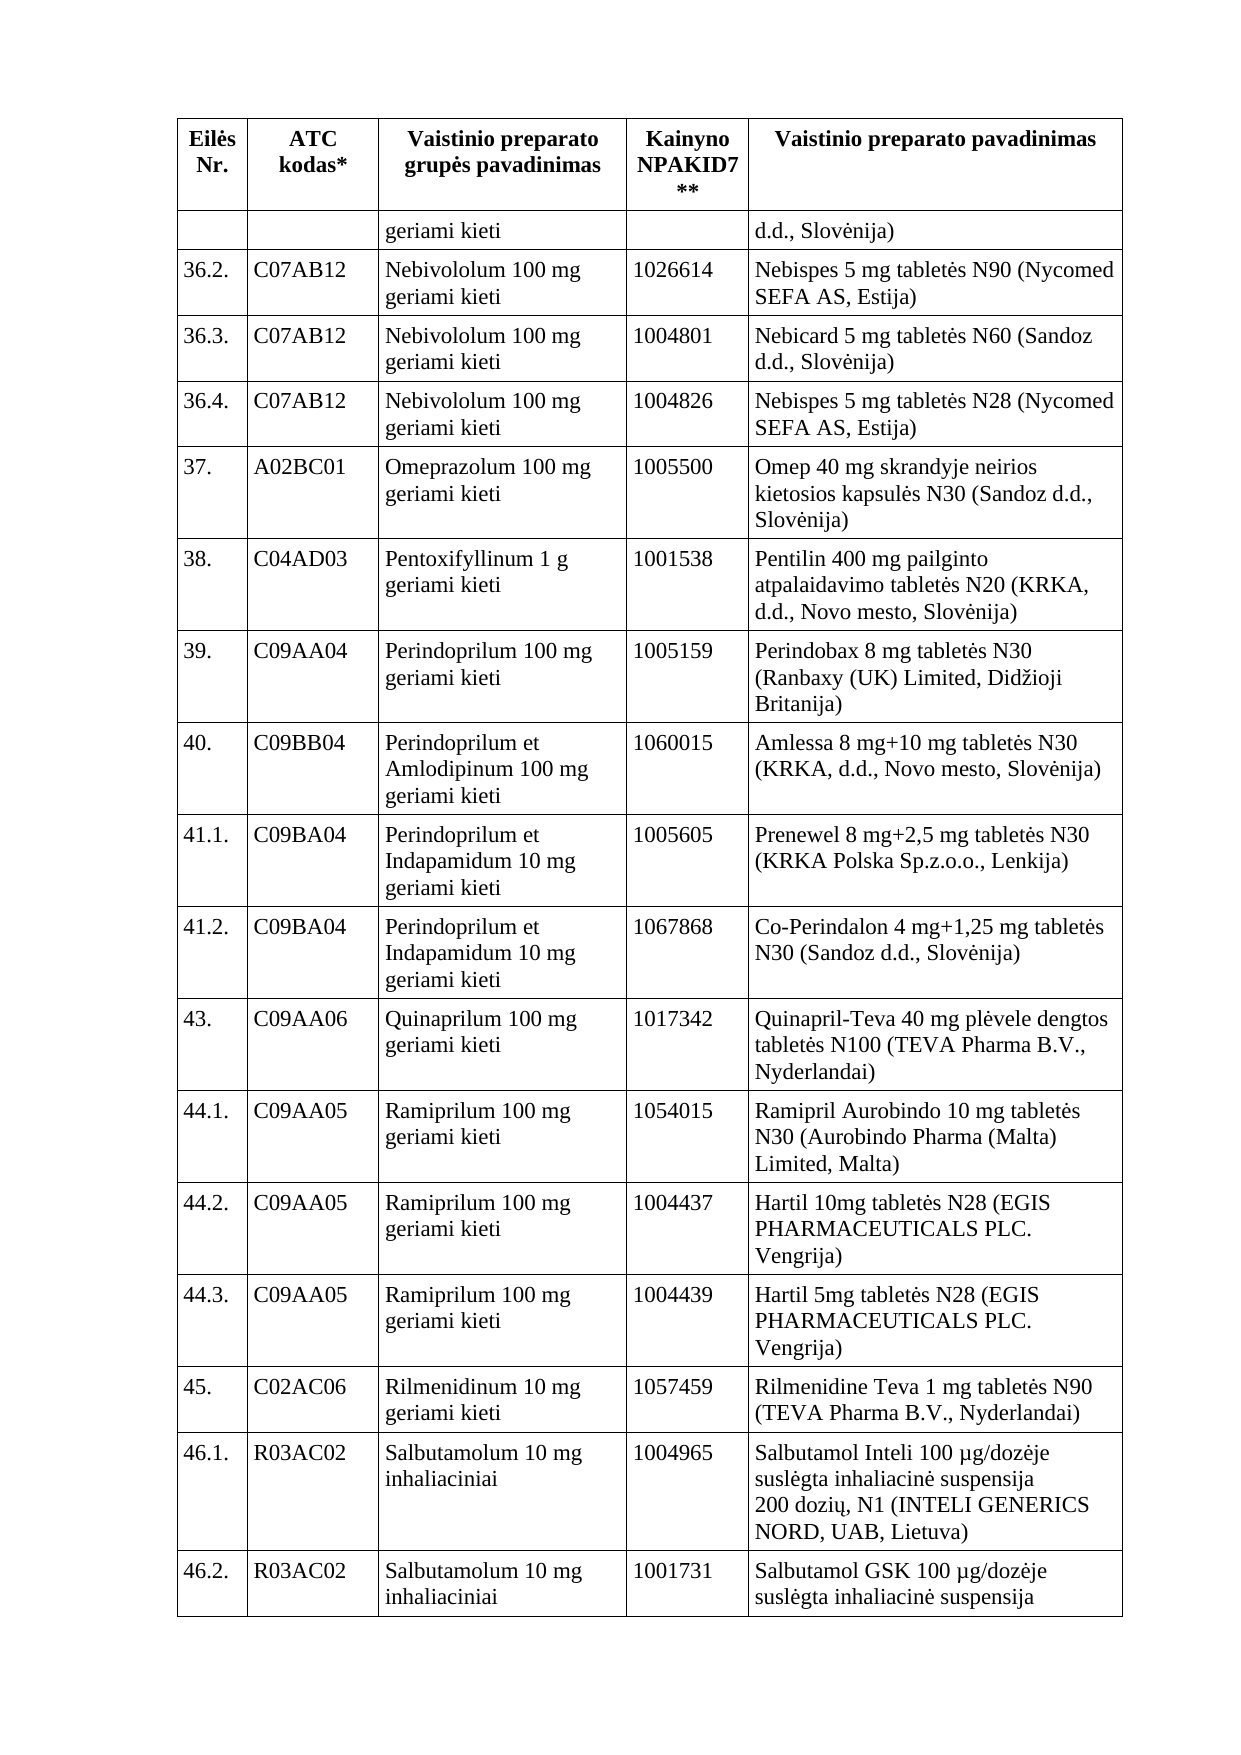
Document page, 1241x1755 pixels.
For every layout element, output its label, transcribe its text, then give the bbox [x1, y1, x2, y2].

table_cell Nebivololum 100 mg geriami kieti [379, 382, 626, 446]
table_cell Salbutamolum 10 mg inhaliaciniai [379, 1433, 626, 1550]
table_cell Hartil 10mg tabletės N28 (EGIS PHARMACEUTICALS PLC. Vengrija) [749, 1183, 1122, 1274]
table_cell 1001538 [627, 539, 748, 630]
table_cell 41.1. [178, 815, 247, 906]
table_cell 44.1. [178, 1091, 247, 1182]
table_cell C09AA05 [248, 1275, 378, 1366]
table_cell 1005500 [627, 447, 748, 538]
table_cell 37. [178, 447, 247, 538]
table_cell 38. [178, 539, 247, 630]
table_cell Pentoxifyllinum 1 g geriami kieti [379, 539, 626, 630]
table_header Vaistinio preparato pavadinimas [749, 119, 1122, 210]
table_cell [627, 211, 748, 249]
table_cell Co-Perindalon 4 mg+1,25 mg tabletės N30 (Sandoz d.d., Slovėnija) [749, 907, 1122, 998]
table_cell 46.2. [178, 1551, 247, 1616]
table_cell Nebispes 5 mg tabletės N28 (Nycomed SEFA AS, Estija) [749, 382, 1122, 446]
table_cell 1017342 [627, 999, 748, 1090]
table_cell C09AA05 [248, 1183, 378, 1274]
table_cell Nebispes 5 mg tabletės N90 (Nycomed SEFA AS, Estija) [749, 250, 1122, 315]
table_cell Omeprazolum 100 mg geriami kieti [379, 447, 626, 538]
table_cell Ramiprilum 100 mg geriami kieti [379, 1183, 626, 1274]
table_cell 36.3. [178, 316, 247, 381]
table_cell Ramiprilum 100 mg geriami kieti [379, 1091, 626, 1182]
table_cell R03AC02 [248, 1433, 378, 1550]
table_cell Nebicard 5 mg tabletės N60 (Sandoz d.d., Slovėnija) [749, 316, 1122, 381]
table_cell Amlessa 8 mg+10 mg tabletės N30 (KRKA, d.d., Novo mesto, Slovėnija) [749, 723, 1122, 814]
table_cell 1004801 [627, 316, 748, 381]
table_cell 39. [178, 631, 247, 722]
table_cell C04AD03 [248, 539, 378, 630]
table_cell Salbutamol Inteli 100 µg/dozėje suslėgta inhaliacinė suspensija 200 dozių, N1 (INTELI GENERICS NORD, UAB, Lietuva) [749, 1433, 1122, 1550]
table_cell geriami kieti [379, 211, 626, 249]
table_cell 45. [178, 1367, 247, 1432]
table_cell C09BA04 [248, 907, 378, 998]
table_cell 46.1. [178, 1433, 247, 1550]
table_cell Prenewel 8 mg+2,5 mg tabletės N30 (KRKA Polska Sp.z.o.o., Lenkija) [749, 815, 1122, 906]
table_cell C09BB04 [248, 723, 378, 814]
table_cell C02AC06 [248, 1367, 378, 1432]
table_cell Perindobax 8 mg tabletės N30 (Ranbaxy (UK) Limited, Didžioji Britanija) [749, 631, 1122, 722]
table_cell Ramiprilum 100 mg geriami kieti [379, 1275, 626, 1366]
table_header Vaistinio preparato grupės pavadinimas [379, 119, 626, 210]
table_cell 44.3. [178, 1275, 247, 1366]
table_cell 1004965 [627, 1433, 748, 1550]
table_cell Salbutamol GSK 100 µg/dozėje suslėgta inhaliacinė suspensija [749, 1551, 1122, 1616]
table_cell Perindoprilum et Amlodipinum 100 mg geriami kieti [379, 723, 626, 814]
table_cell 1060015 [627, 723, 748, 814]
table_cell Quinapril-Teva 40 mg plėvele dengtos tabletės N100 (TEVA Pharma B.V., Nyderlandai) [749, 999, 1122, 1090]
table_cell Pentilin 400 mg pailginto atpalaidavimo tabletės N20 (KRKA, d.d., Novo mesto, Slovėnija) [749, 539, 1122, 630]
table_cell Rilmenidinum 10 mg geriami kieti [379, 1367, 626, 1432]
table_cell C07AB12 [248, 316, 378, 381]
table_cell Ramipril Aurobindo 10 mg tabletės N30 (Aurobindo Pharma (Malta) Limited, Malta) [749, 1091, 1122, 1182]
table_cell Perindoprilum et Indapamidum 10 mg geriami kieti [379, 815, 626, 906]
table_cell C09BA04 [248, 815, 378, 906]
table_header ATC kodas* [248, 119, 378, 210]
table_cell Perindoprilum 100 mg geriami kieti [379, 631, 626, 722]
table_cell 1005605 [627, 815, 748, 906]
table_cell Hartil 5mg tabletės N28 (EGIS PHARMACEUTICALS PLC. Vengrija) [749, 1275, 1122, 1366]
table_cell Omep 40 mg skrandyje neirios kietosios kapsulės N30 (Sandoz d.d., Slovėnija) [749, 447, 1122, 538]
table_cell 44.2. [178, 1183, 247, 1274]
table_cell Perindoprilum et Indapamidum 10 mg geriami kieti [379, 907, 626, 998]
table_cell Rilmenidine Teva 1 mg tabletės N90 (TEVA Pharma B.V., Nyderlandai) [749, 1367, 1122, 1432]
table_header Kainyno NPAKID7** [627, 119, 748, 210]
table_cell 1026614 [627, 250, 748, 315]
table_cell A02BC01 [248, 447, 378, 538]
table_cell [178, 211, 247, 249]
table_cell Salbutamolum 10 mg inhaliaciniai [379, 1551, 626, 1616]
table_cell 1004826 [627, 382, 748, 446]
table_cell 1004437 [627, 1183, 748, 1274]
table_cell 1001731 [627, 1551, 748, 1616]
table_cell C07AB12 [248, 382, 378, 446]
table_cell R03AC02 [248, 1551, 378, 1616]
table_cell 1004439 [627, 1275, 748, 1366]
table_cell Nebivololum 100 mg geriami kieti [379, 250, 626, 315]
table_cell Quinaprilum 100 mg geriami kieti [379, 999, 626, 1090]
table_header Eilės Nr. [178, 119, 247, 210]
table_cell 36.4. [178, 382, 247, 446]
table_cell 43. [178, 999, 247, 1090]
table_cell 1054015 [627, 1091, 748, 1182]
table_cell 1067868 [627, 907, 748, 998]
table_cell 40. [178, 723, 247, 814]
table_cell C07AB12 [248, 250, 378, 315]
table_cell C09AA05 [248, 1091, 378, 1182]
table_cell Nebivololum 100 mg geriami kieti [379, 316, 626, 381]
table_cell 1005159 [627, 631, 748, 722]
table_cell [248, 211, 378, 249]
table_cell 36.2. [178, 250, 247, 315]
table_cell d.d., Slovėnija) [749, 211, 1122, 249]
table_cell C09AA04 [248, 631, 378, 722]
table_cell C09AA06 [248, 999, 378, 1090]
table_cell 41.2. [178, 907, 247, 998]
table_cell 1057459 [627, 1367, 748, 1432]
